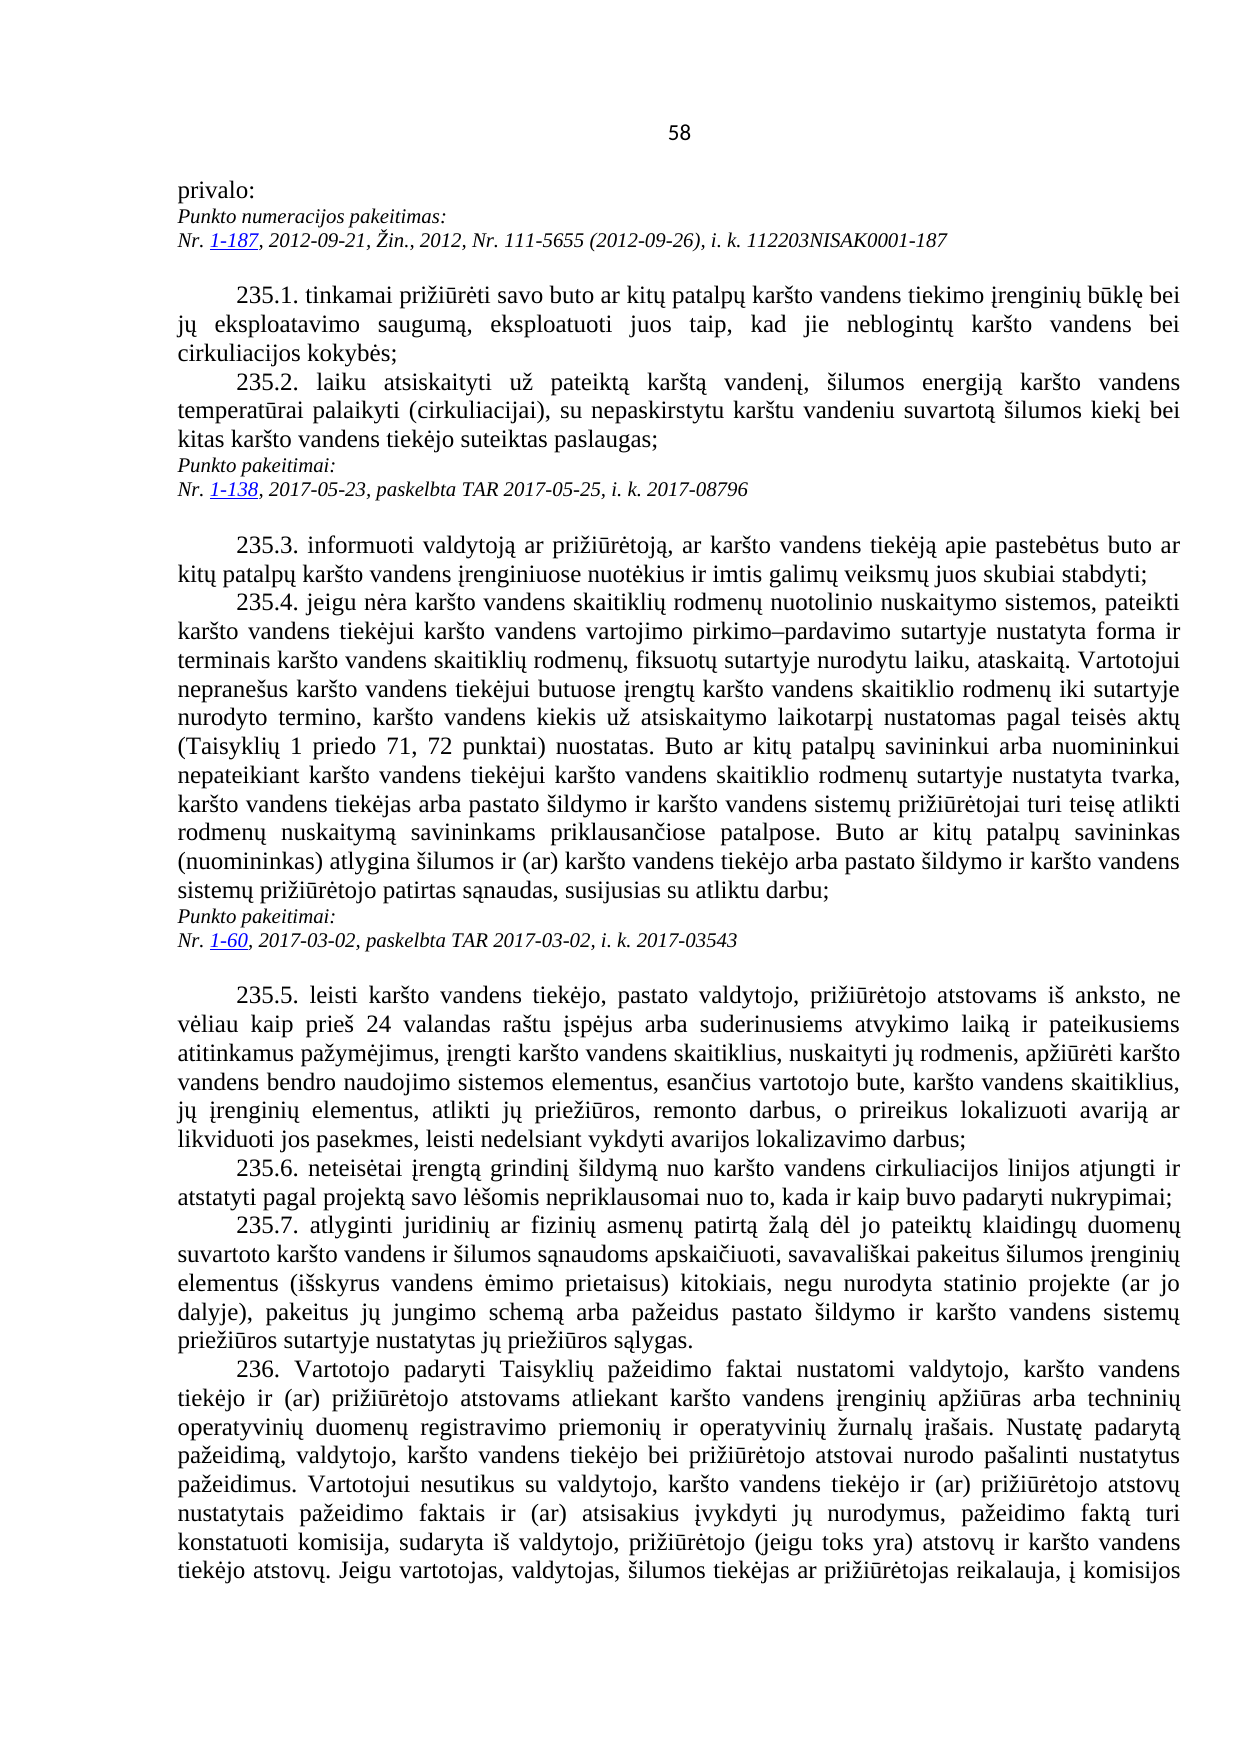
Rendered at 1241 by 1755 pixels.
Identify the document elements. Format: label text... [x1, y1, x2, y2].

text 235.6. neteisėtai įrengtą grindinį šildymą nuo karšto vandens cirkuliacijos linijos atjungti ir atstatyti pagal projektą savo lėšomis nepriklausomai nuo to, kada ir kaip buvo padaryti nukrypimai; [177, 1153, 1181, 1211]
text privalo: [177, 175, 1181, 204]
text Punkto numeracijos pakeitimas: [177, 204, 1181, 228]
text Nr. 1-187, 2012-09-21, Žin., 2012, Nr. 111-5655 (2012-09-26), i. k. 112203NISAK0001-187 [177, 228, 1181, 252]
text 235.5. leisti karšto vandens tiekėjo, pastato valdytojo, prižiūrėtojo atstovams iš anksto, ne vėliau kaip prieš 24 valandas raštu įspėjus arba suderinusiems atvykimo laiką ir pateikusiems atitinkamus pažymėjimus, įrengti karšto vandens skaitiklius, nuskaityti jų rodmenis, apžiūrėti karšto vandens bendro naudojimo sistemos elementus, esančius vartotojo bute, karšto vandens skaitiklius, jų įrenginių elementus, atlikti jų priežiūros, remonto darbus, o prireikus lokalizuoti avariją ar likviduoti jos pasekmes, leisti nedelsiant vykdyti avarijos lokalizavimo darbus; [177, 981, 1181, 1153]
text Nr. 1-60, 2017-03-02, paskelbta TAR 2017-03-02, i. k. 2017-03543 [177, 928, 1181, 952]
text 235.3. informuoti valdytoją ar prižiūrėtoją, ar karšto vandens tiekėją apie pastebėtus buto ar kitų patalpų karšto vandens įrenginiuose nuotėkius ir imtis galimų veiksmų juos skubiai stabdyti; [177, 530, 1181, 587]
text Punkto pakeitimai: [177, 453, 1181, 477]
text Nr. 1-138, 2017-05-23, paskelbta TAR 2017-05-25, i. k. 2017-08796 [177, 477, 1181, 501]
text 235.1. tinkamai prižiūrėti savo buto ar kitų patalpų karšto vandens tiekimo įrenginių būklę bei jų eksploatavimo saugumą, eksploatuoti juos taip, kad jie neblogintų karšto vandens bei cirkuliacijos kokybės; [177, 281, 1181, 367]
text 236. Vartotojo padaryti Taisyklių pažeidimo faktai nustatomi valdytojo, karšto vandens tiekėjo ir (ar) prižiūrėtojo atstovams atliekant karšto vandens įrenginių apžiūras arba techninių operatyvinių duomenų registravimo priemonių ir operatyvinių žurnalų įrašais. Nustatę padarytą pažeidimą, valdytojo, karšto vandens tiekėjo bei prižiūrėtojo atstovai nurodo pašalinti nustatytus pažeidimus. Vartotojui nesutikus su valdytojo, karšto vandens tiekėjo ir (ar) prižiūrėtojo atstovų nustatytais pažeidimo faktais ir (ar) atsisakius įvykdyti jų nurodymus, pažeidimo faktą turi konstatuoti komisija, sudaryta iš valdytojo, prižiūrėtojo (jeigu toks yra) atstovų ir karšto vandens tiekėjo atstovų. Jeigu vartotojas, valdytojas, šilumos tiekėjas ar prižiūrėtojas reikalauja, į komisijos [177, 1354, 1181, 1584]
text Punkto pakeitimai: [177, 904, 1181, 928]
text 235.2. laiku atsiskaityti už pateiktą karštą vandenį, šilumos energiją karšto vandens temperatūrai palaikyti (cirkuliacijai), su nepaskirstytu karštu vandeniu suvartotą šilumos kiekį bei kitas karšto vandens tiekėjo suteiktas paslaugas; [177, 367, 1181, 453]
text 235.4. jeigu nėra karšto vandens skaitiklių rodmenų nuotolinio nuskaitymo sistemos, pateikti karšto vandens tiekėjui karšto vandens vartojimo pirkimo–pardavimo sutartyje nustatyta forma ir terminais karšto vandens skaitiklių rodmenų, fiksuotų sutartyje nurodytu laiku, ataskaitą. Vartotojui nepranešus karšto vandens tiekėjui butuose įrengtų karšto vandens skaitiklio rodmenų iki sutartyje nurodyto termino, karšto vandens kiekis už atsiskaitymo laikotarpį nustatomas pagal teisės aktų (Taisyklių 1 priedo 71, 72 punktai) nuostatas. Buto ar kitų patalpų savininkui arba nuomininkui nepateikiant karšto vandens tiekėjui karšto vandens skaitiklio rodmenų sutartyje nustatyta tvarka, karšto vandens tiekėjas arba pastato šildymo ir karšto vandens sistemų prižiūrėtojai turi teisę atlikti rodmenų nuskaitymą savininkams priklausančiose patalpose. Buto ar kitų patalpų savininkas (nuomininkas) atlygina šilumos ir (ar) karšto vandens tiekėjo arba pastato šildymo ir karšto vandens sistemų prižiūrėtojo patirtas sąnaudas, susijusias su atliktu darbu; [177, 587, 1181, 904]
text 235.7. atlyginti juridinių ar fizinių asmenų patirtą žalą dėl jo pateiktų klaidingų duomenų suvartoto karšto vandens ir šilumos sąnaudoms apskaičiuoti, savavališkai pakeitus šilumos įrenginių elementus (išskyrus vandens ėmimo prietaisus) kitokiais, negu nurodyta statinio projekte (ar jo dalyje), pakeitus jų jungimo schemą arba pažeidus pastato šildymo ir karšto vandens sistemų priežiūros sutartyje nustatytas jų priežiūros sąlygas. [177, 1211, 1181, 1354]
